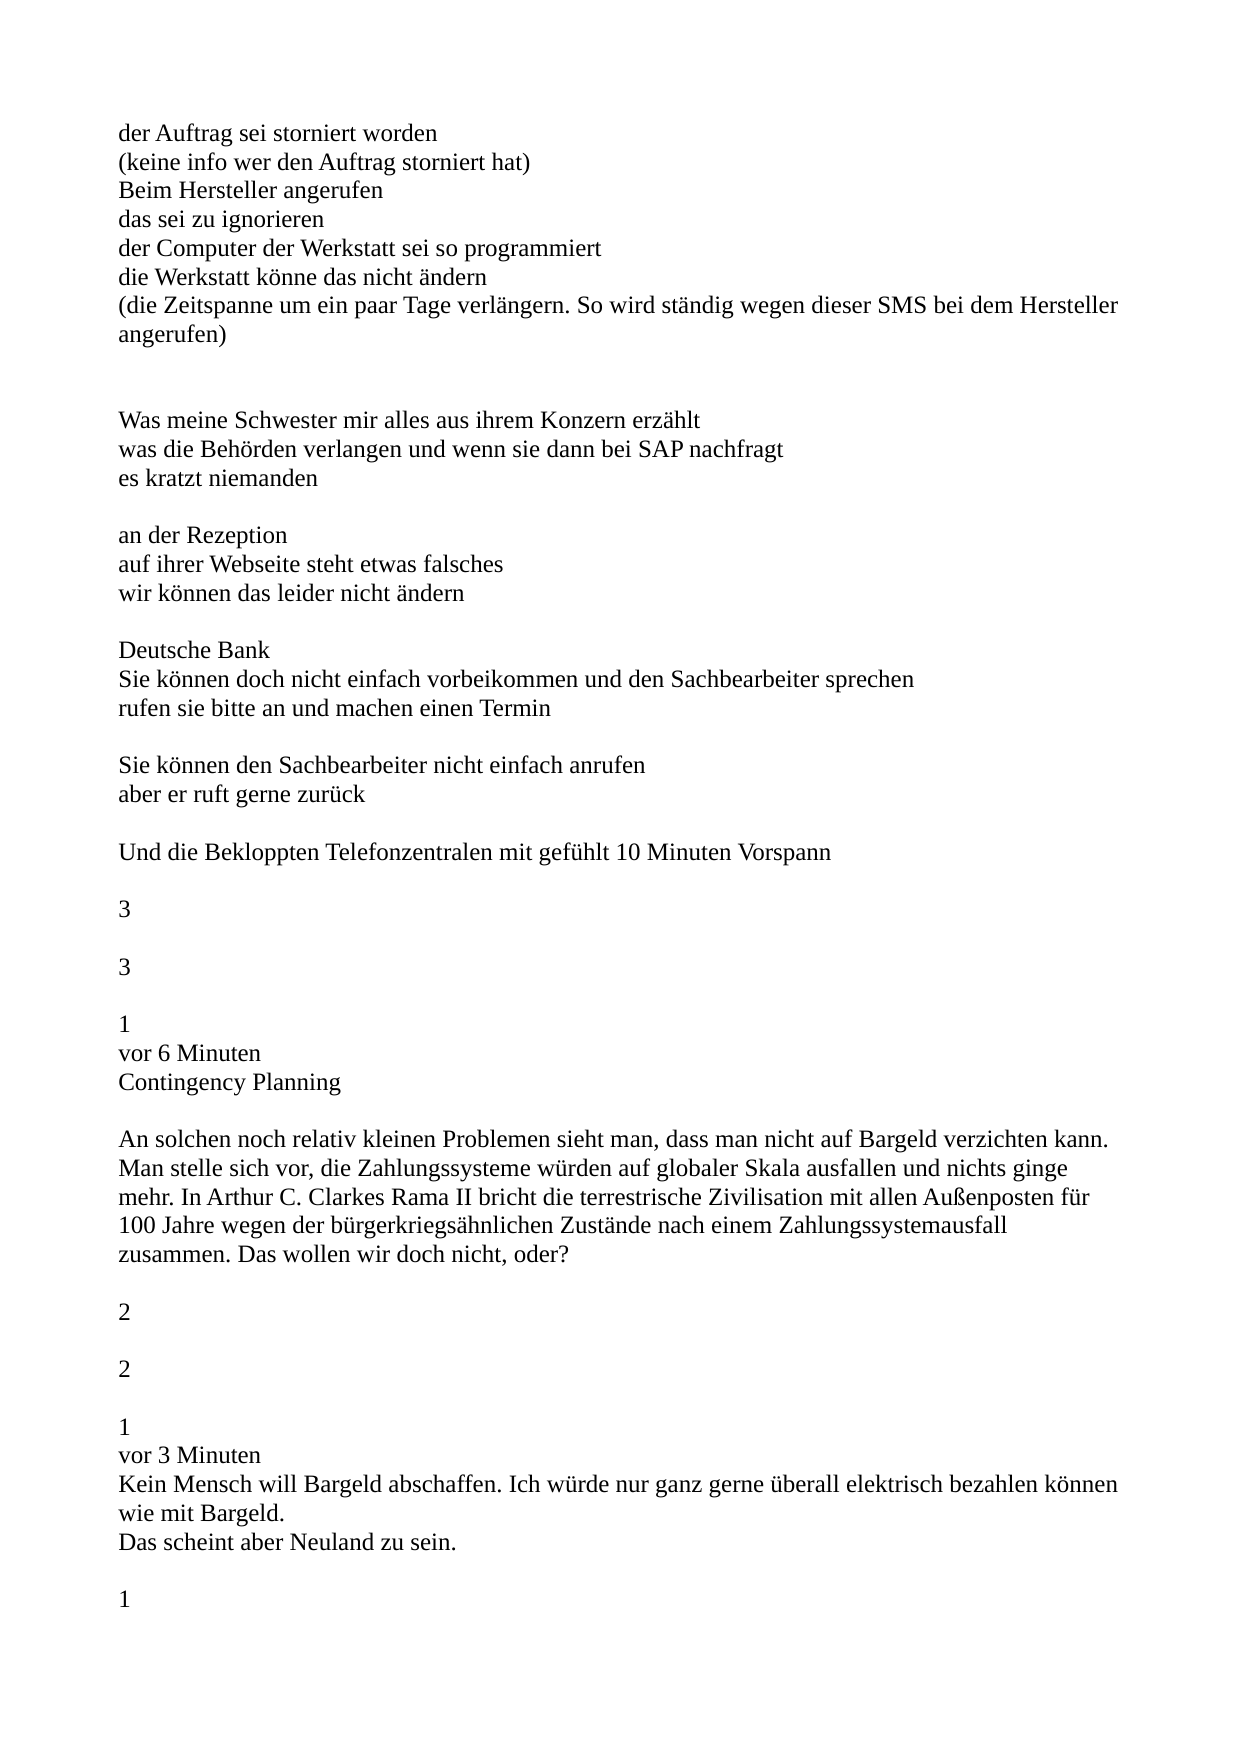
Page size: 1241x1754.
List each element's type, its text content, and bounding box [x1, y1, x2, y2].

text was die Behörden verlangen und wenn sie dann bei SAP nachfragt [118, 434, 1122, 463]
text 3 [118, 952, 1122, 981]
text (keine info wer den Auftrag storniert hat) [118, 147, 1122, 176]
text 1 [118, 1009, 1122, 1038]
text wir können das leider nicht ändern [118, 578, 1122, 607]
text Was meine Schwester mir alles aus ihrem Konzern erzählt [118, 406, 1122, 434]
text an der Rezeption [118, 521, 1122, 549]
text 2 [118, 1354, 1122, 1383]
text Contingency Planning [118, 1067, 1122, 1096]
text Deutsche Bank [118, 636, 1122, 664]
text Sie können doch nicht einfach vorbeikommen und den Sachbearbeiter sprechen [118, 664, 1122, 693]
text vor 6 Minuten [118, 1038, 1122, 1067]
text das sei zu ignorieren [118, 204, 1122, 233]
text auf ihrer Webseite steht etwas falsches [118, 549, 1122, 578]
text 2 [118, 1297, 1122, 1326]
text 1 [118, 1584, 1122, 1613]
text (die Zeitspanne um ein paar Tage verlängern. So wird ständig wegen dieser SMS bei dem Hersteller angerufen) [118, 291, 1122, 348]
text Kein Mensch will Bargeld abschaffen. Ich würde nur ganz gerne überall elektrisch bezahlen können wie mit Bargeld. [118, 1469, 1122, 1527]
text Sie können den Sachbearbeiter nicht einfach anrufen [118, 751, 1122, 779]
text rufen sie bitte an und machen einen Termin [118, 693, 1122, 722]
text es kratzt niemanden [118, 463, 1122, 492]
text Und die Bekloppten Telefonzentralen mit gefühlt 10 Minuten Vorspann [118, 837, 1122, 866]
text die Werkstatt könne das nicht ändern [118, 262, 1122, 291]
text 1 [118, 1412, 1122, 1441]
text der Computer der Werkstatt sei so programmiert [118, 233, 1122, 262]
text der Auftrag sei storniert worden [118, 118, 1122, 147]
text An solchen noch relativ kleinen Problemen sieht man, dass man nicht auf Bargeld verzichten kann. Man stelle sich vor, die Zahlungssysteme würden auf globaler Skala ausfallen und nichts ginge mehr. In Arthur C. Clarkes Rama II bricht die terrestrische Zivilisation mit allen Außenposten für 100 Jahre wegen der bürgerkriegsähnlichen Zustände nach einem Zahlungssystemausfall zusammen. Das wollen wir doch nicht, oder? [118, 1124, 1122, 1268]
text Beim Hersteller angerufen [118, 176, 1122, 204]
text vor 3 Minuten [118, 1441, 1122, 1469]
text 3 [118, 894, 1122, 923]
text Das scheint aber Neuland zu sein. [118, 1527, 1122, 1556]
text aber er ruft gerne zurück [118, 779, 1122, 808]
